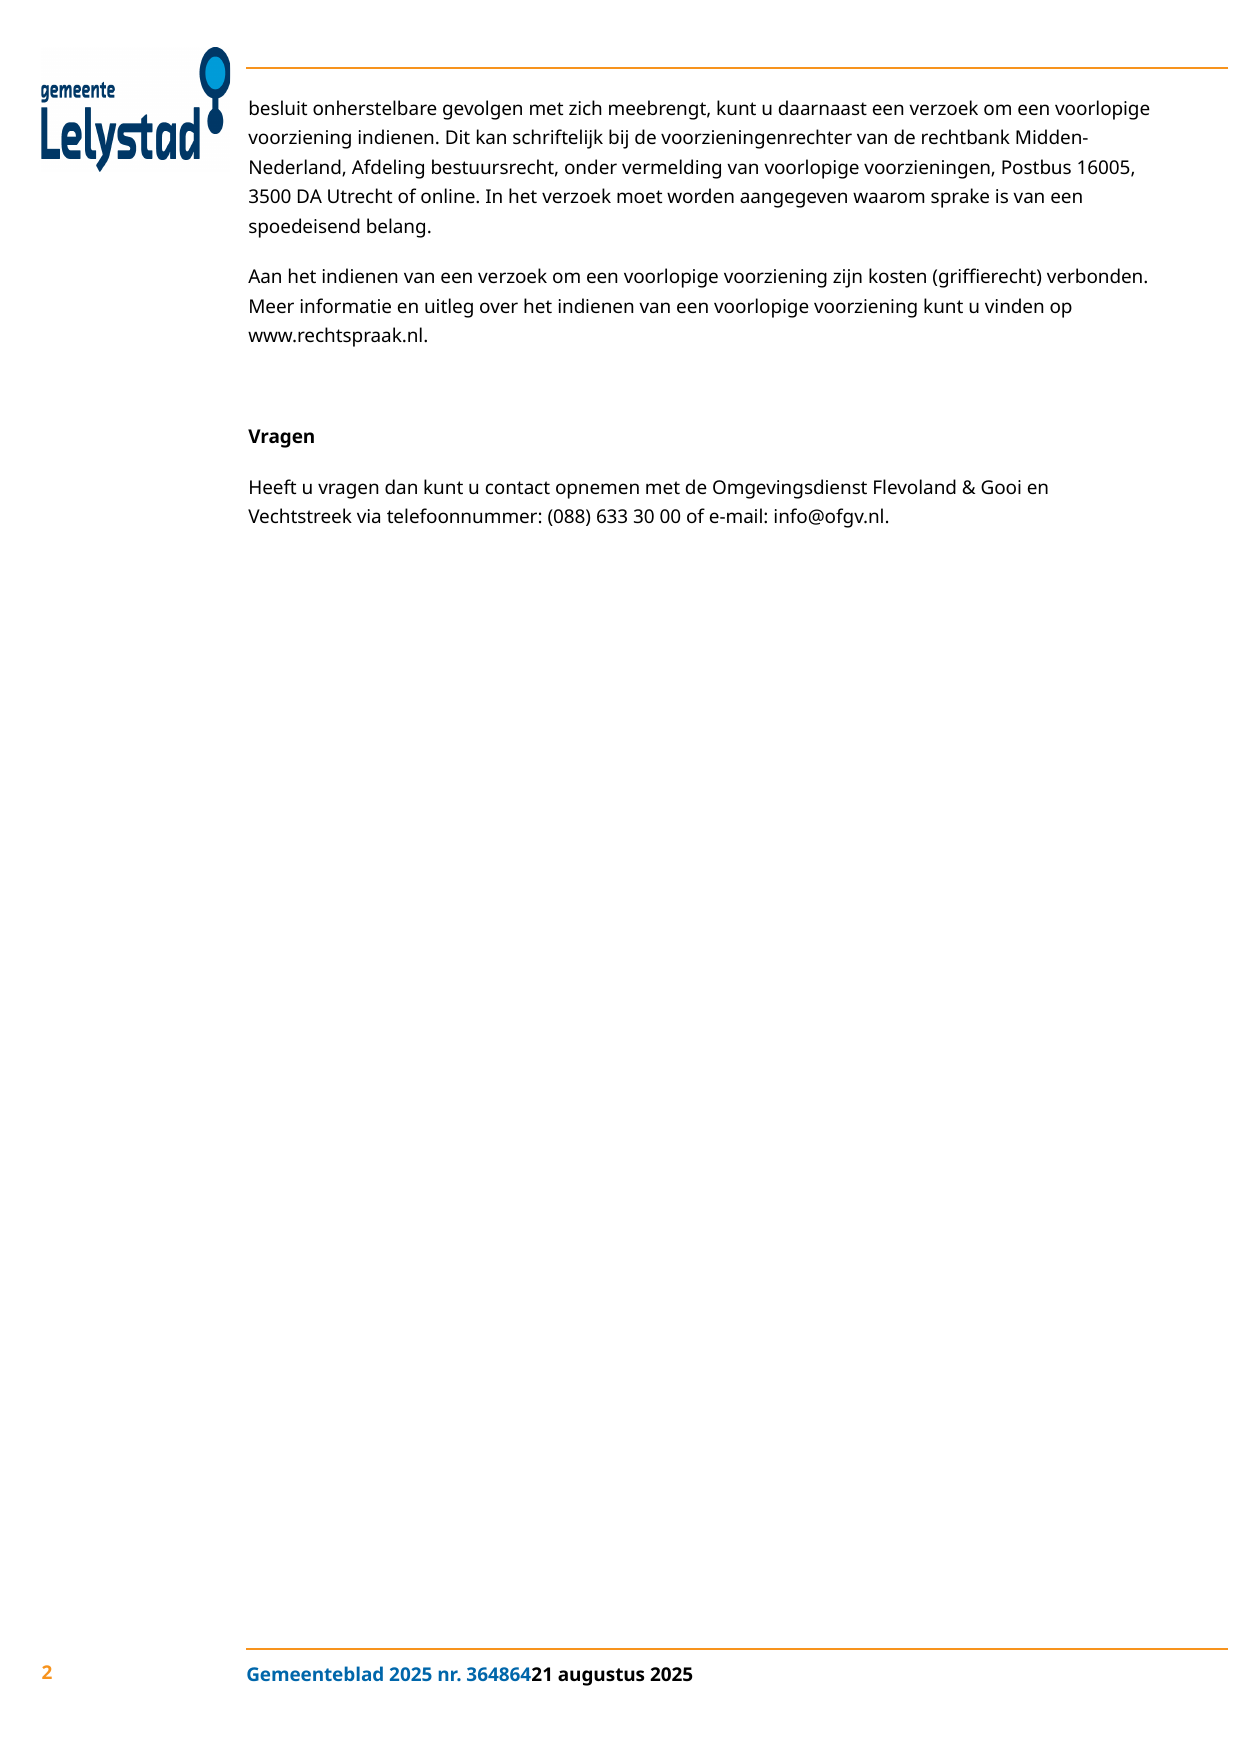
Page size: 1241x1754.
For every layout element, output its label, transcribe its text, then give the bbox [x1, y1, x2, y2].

text besluit onherstelbare gevolgen met zich meebrengt, kunt u daarnaast een verzoek om een voorlopige voorziening indienen. Dit kan schriftelijk bij de voorzieningenrechter van de rechtbank Midden-Nederland, Afdeling bestuursrecht, onder vermelding van voorlopige voorzieningen, Postbus 16005, 3500 DA Utrecht of online. In het verzoek moet worden aangegeven waarom sprake is van een spoedeisend belang. [248, 95, 1152, 239]
picture [41, 47, 231, 172]
text Vragen [248, 423, 1152, 449]
text Heeft u vragen dan kunt u contact opnemen met de Omgevingsdienst Flevoland & Gooi en Vechtstreek via telefoonnummer: (088) 633 30 00 of e-mail: info@ofgv.nl. [248, 474, 1152, 529]
text Aan het indienen van een verzoek om een voorlopige voorziening zijn kosten (griffierecht) verbonden. Meer informatie en uitleg over het indienen van een voorlopige voorziening kunt u vinden op www.rechtspraak.nl. [248, 263, 1152, 348]
